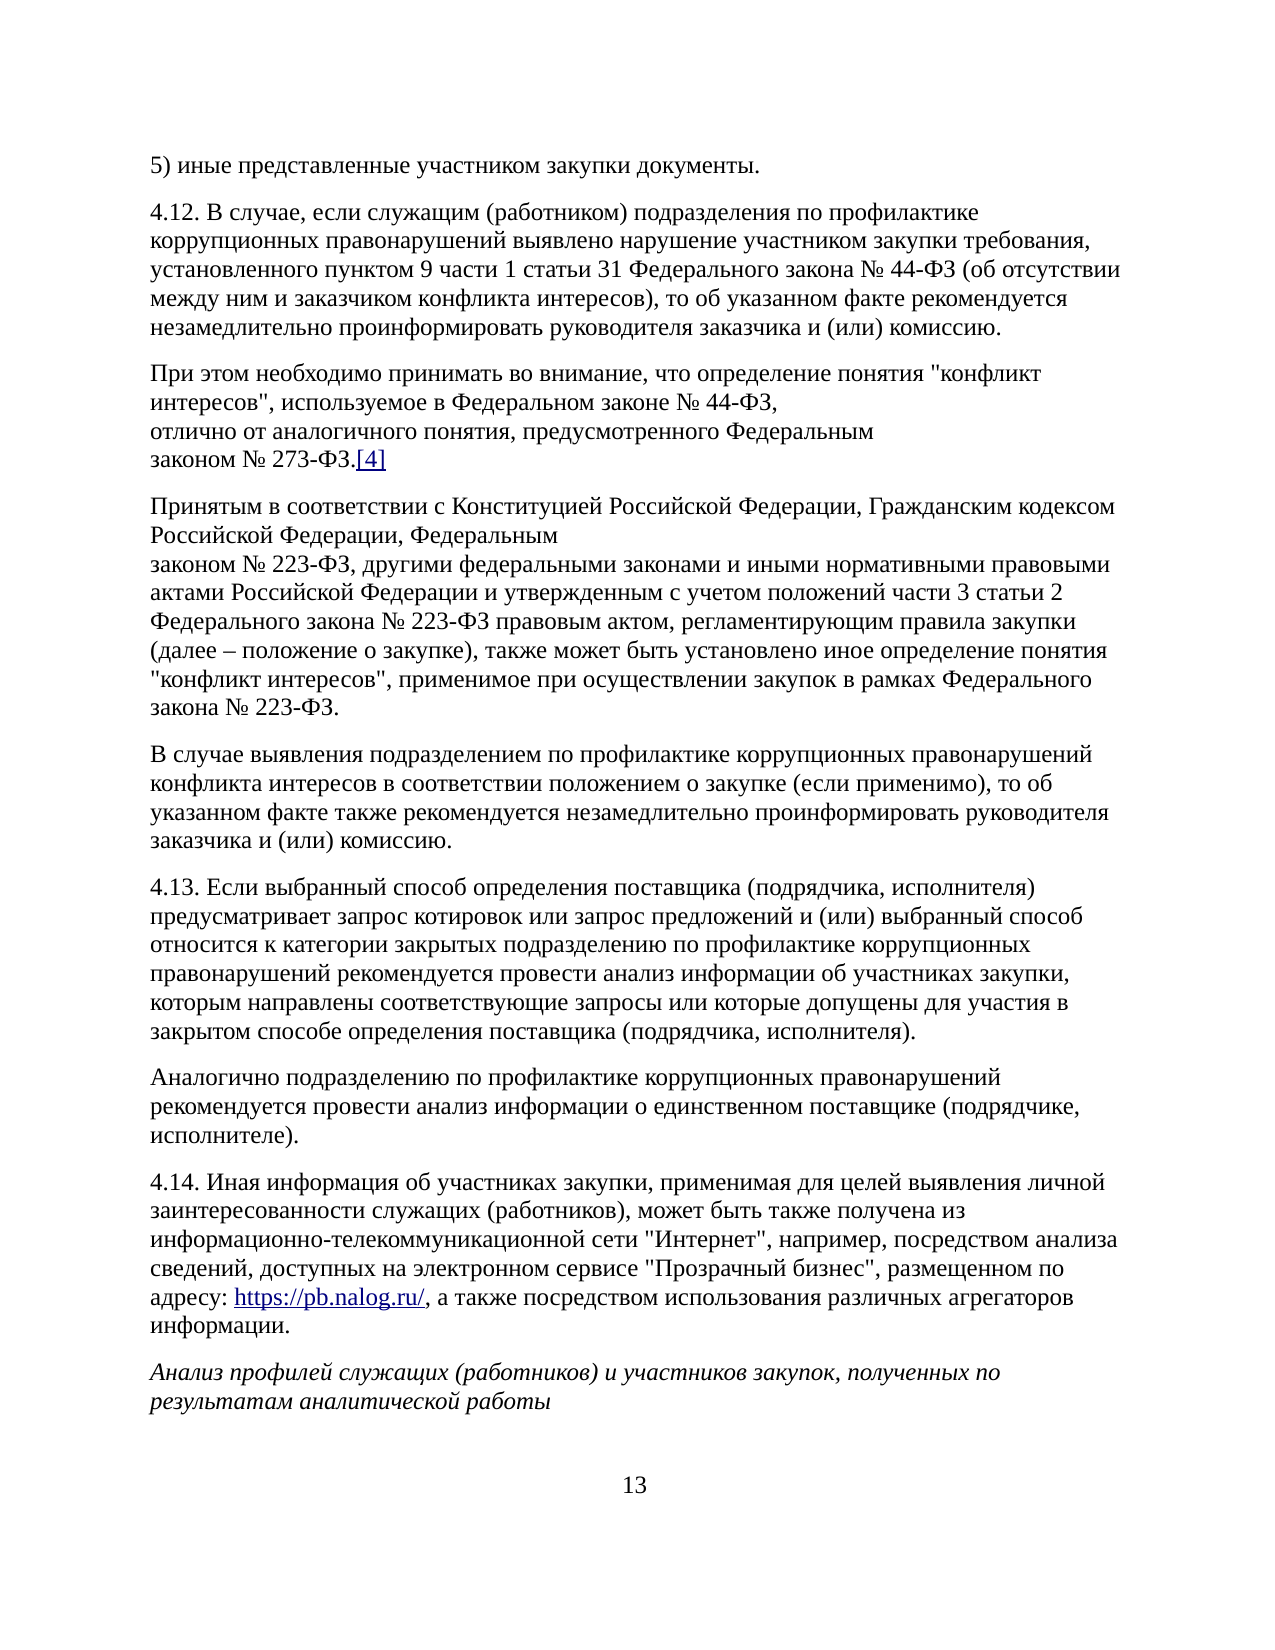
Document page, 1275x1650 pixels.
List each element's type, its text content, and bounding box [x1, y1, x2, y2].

text 4.13. Если выбранный способ определения поставщика (подрядчика, исполнителя) предусматривает запрос котировок или запрос предложений и (или) выбранный способ относится к категории закрытых подразделению по профилактике коррупционных правонарушений рекомендуется провести анализ информации об участниках закупки, которым направлены соответствующие запросы или которые допущены для участия в закрытом способе определения поставщика (подрядчика, исполнителя). [150, 872, 1125, 1044]
text Аналогично подразделению по профилактике коррупционных правонарушений рекомендуется провести анализ информации о единственном поставщике (подрядчике, исполнителе). [150, 1062, 1125, 1149]
text 4.12. В случае, если служащим (работником) подразделения по профилактике коррупционных правонарушений выявлено нарушение участником закупки требования, установленного пунктом 9 части 1 статьи 31 Федерального закона № 44-ФЗ (об отсутствии между ним и заказчиком конфликта интересов), то об указанном факте рекомендуется незамедлительно проинформировать руководителя заказчика и (или) комиссию. [150, 197, 1125, 340]
text Анализ профилей служащих (работников) и участников закупок, полученных по результатам аналитической работы [150, 1357, 1125, 1414]
text 5) иные представленные участником закупки документы. [150, 150, 1125, 179]
text В случае выявления подразделением по профилактике коррупционных правонарушений конфликта интересов в соответствии положением о закупке (если применимо), то об указанном факте также рекомендуется незамедлительно проинформировать руководителя заказчика и (или) комиссию. [150, 739, 1125, 854]
text Принятым в соответствии с Конституцией Российской Федерации, Гражданским кодексом Российской Федерации, Федеральным законом № 223-ФЗ, другими федеральными законами и иными нормативными правовыми актами Российской Федерации и утвержденным с учетом положений части 3 статьи 2 Федерального закона № 223-ФЗ правовым актом, регламентирующим правила закупки (далее – положение о закупке), также может быть установлено иное определение понятия "конфликт интересов", применимое при осуществлении закупок в рамках Федерального закона № 223-ФЗ. [150, 491, 1125, 721]
text При этом необходимо принимать во внимание, что определение понятия "конфликт интересов", используемое в Федеральном законе № 44-ФЗ, отлично от аналогичного понятия, предусмотренного Федеральным законом № 273-ФЗ.[4] [150, 358, 1125, 473]
text 4.14. Иная информация об участниках закупки, применимая для целей выявления личной заинтересованности служащих (работников), может быть также получена из информационно-телекоммуникационной сети "Интернет", например, посредством анализа сведений, доступных на электронном сервисе "Прозрачный бизнес", размещенном по адресу: https://pb.nalog.ru/, а также посредством использования различных агрегаторов информации. [150, 1167, 1125, 1339]
